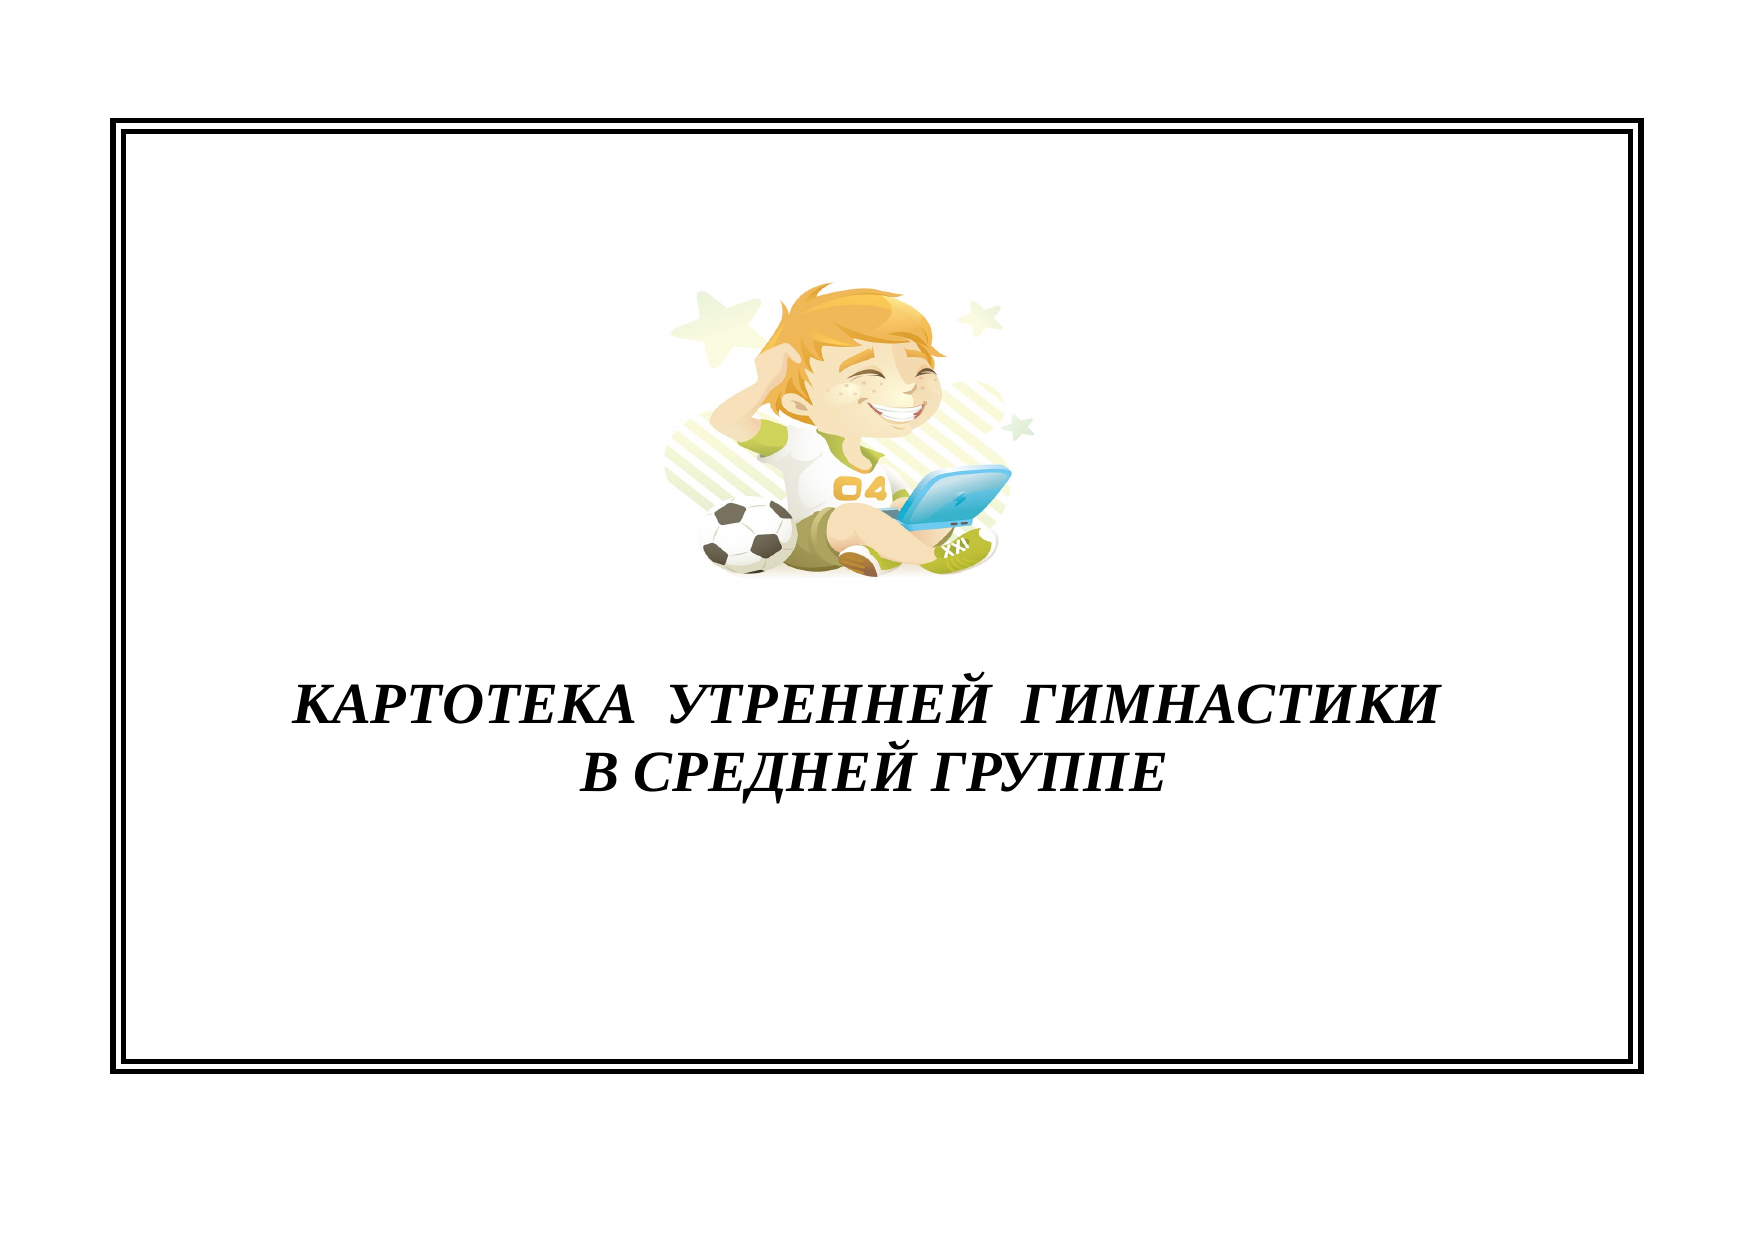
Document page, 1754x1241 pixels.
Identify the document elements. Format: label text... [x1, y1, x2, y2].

table_header КАРТОТЕКА УТРЕННЕЙ ГИМНАСТИКИ В СРЕДНЕЙ ГРУППЕ [118, 123, 1636, 1058]
picture [625, 252, 1076, 603]
